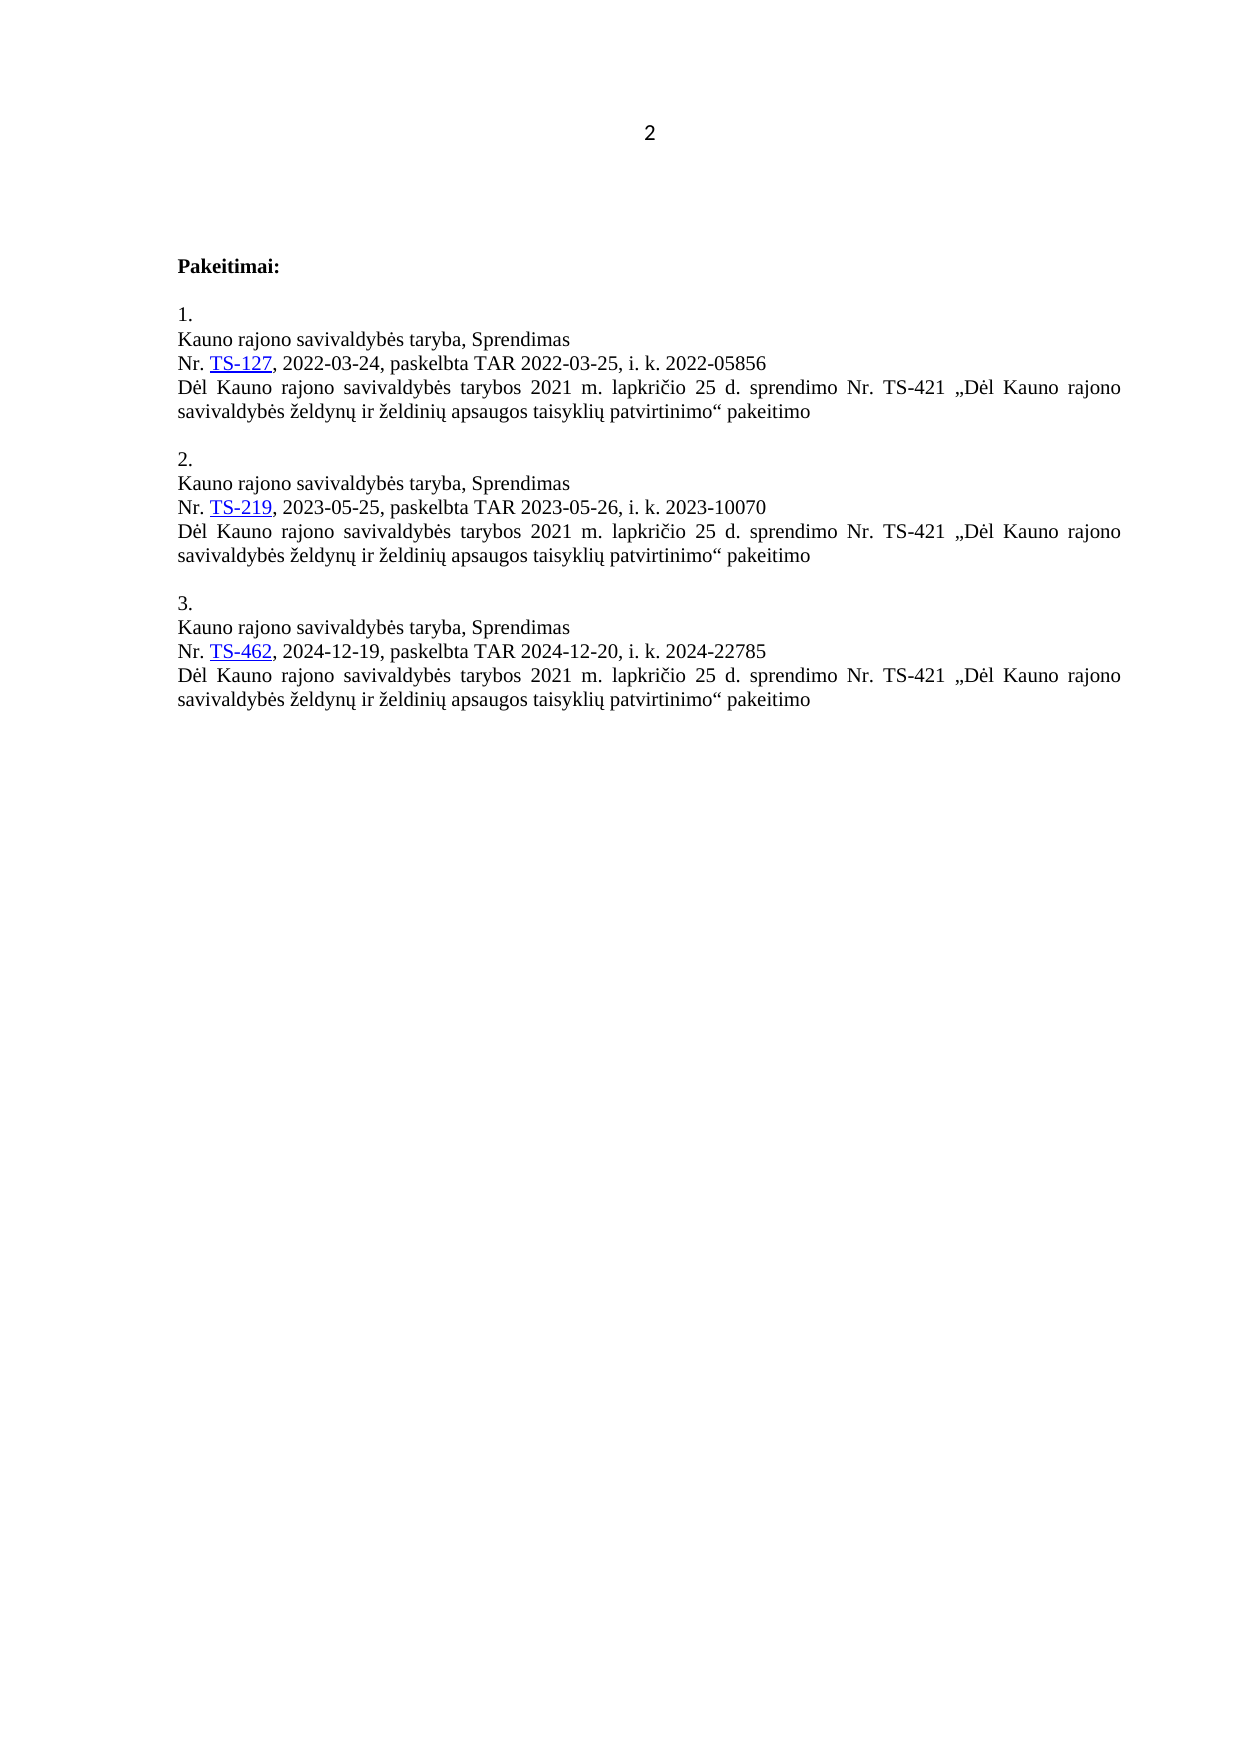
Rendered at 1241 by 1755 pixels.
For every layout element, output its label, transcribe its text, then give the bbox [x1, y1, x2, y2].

text Dėl Kauno rajono savivaldybės tarybos 2021 m. lapkričio 25 d. sprendimo Nr. TS-421 „Dėl Kauno rajono savivaldybės želdynų ir želdinių apsaugos taisyklių patvirtinimo“ pakeitimo [177, 663, 1122, 711]
text Nr. TS-127, 2022-03-24, paskelbta TAR 2022-03-25, i. k. 2022-05856 [177, 351, 1122, 374]
text Kauno rajono savivaldybės taryba, Sprendimas [177, 326, 1122, 351]
text Dėl Kauno rajono savivaldybės tarybos 2021 m. lapkričio 25 d. sprendimo Nr. TS-421 „Dėl Kauno rajono savivaldybės želdynų ir želdinių apsaugos taisyklių patvirtinimo“ pakeitimo [177, 519, 1122, 567]
text Kauno rajono savivaldybės taryba, Sprendimas [177, 471, 1122, 495]
text 2. [177, 447, 1122, 471]
text Nr. TS-462, 2024-12-19, paskelbta TAR 2024-12-20, i. k. 2024-22785 [177, 639, 1122, 663]
text 3. [177, 591, 1122, 615]
text Dėl Kauno rajono savivaldybės tarybos 2021 m. lapkričio 25 d. sprendimo Nr. TS-421 „Dėl Kauno rajono savivaldybės želdynų ir želdinių apsaugos taisyklių patvirtinimo“ pakeitimo [177, 374, 1122, 423]
text Kauno rajono savivaldybės taryba, Sprendimas [177, 615, 1122, 639]
text Nr. TS-219, 2023-05-25, paskelbta TAR 2023-05-26, i. k. 2023-10070 [177, 495, 1122, 519]
text 1. [177, 302, 1122, 326]
text Pakeitimai: [177, 254, 1122, 278]
